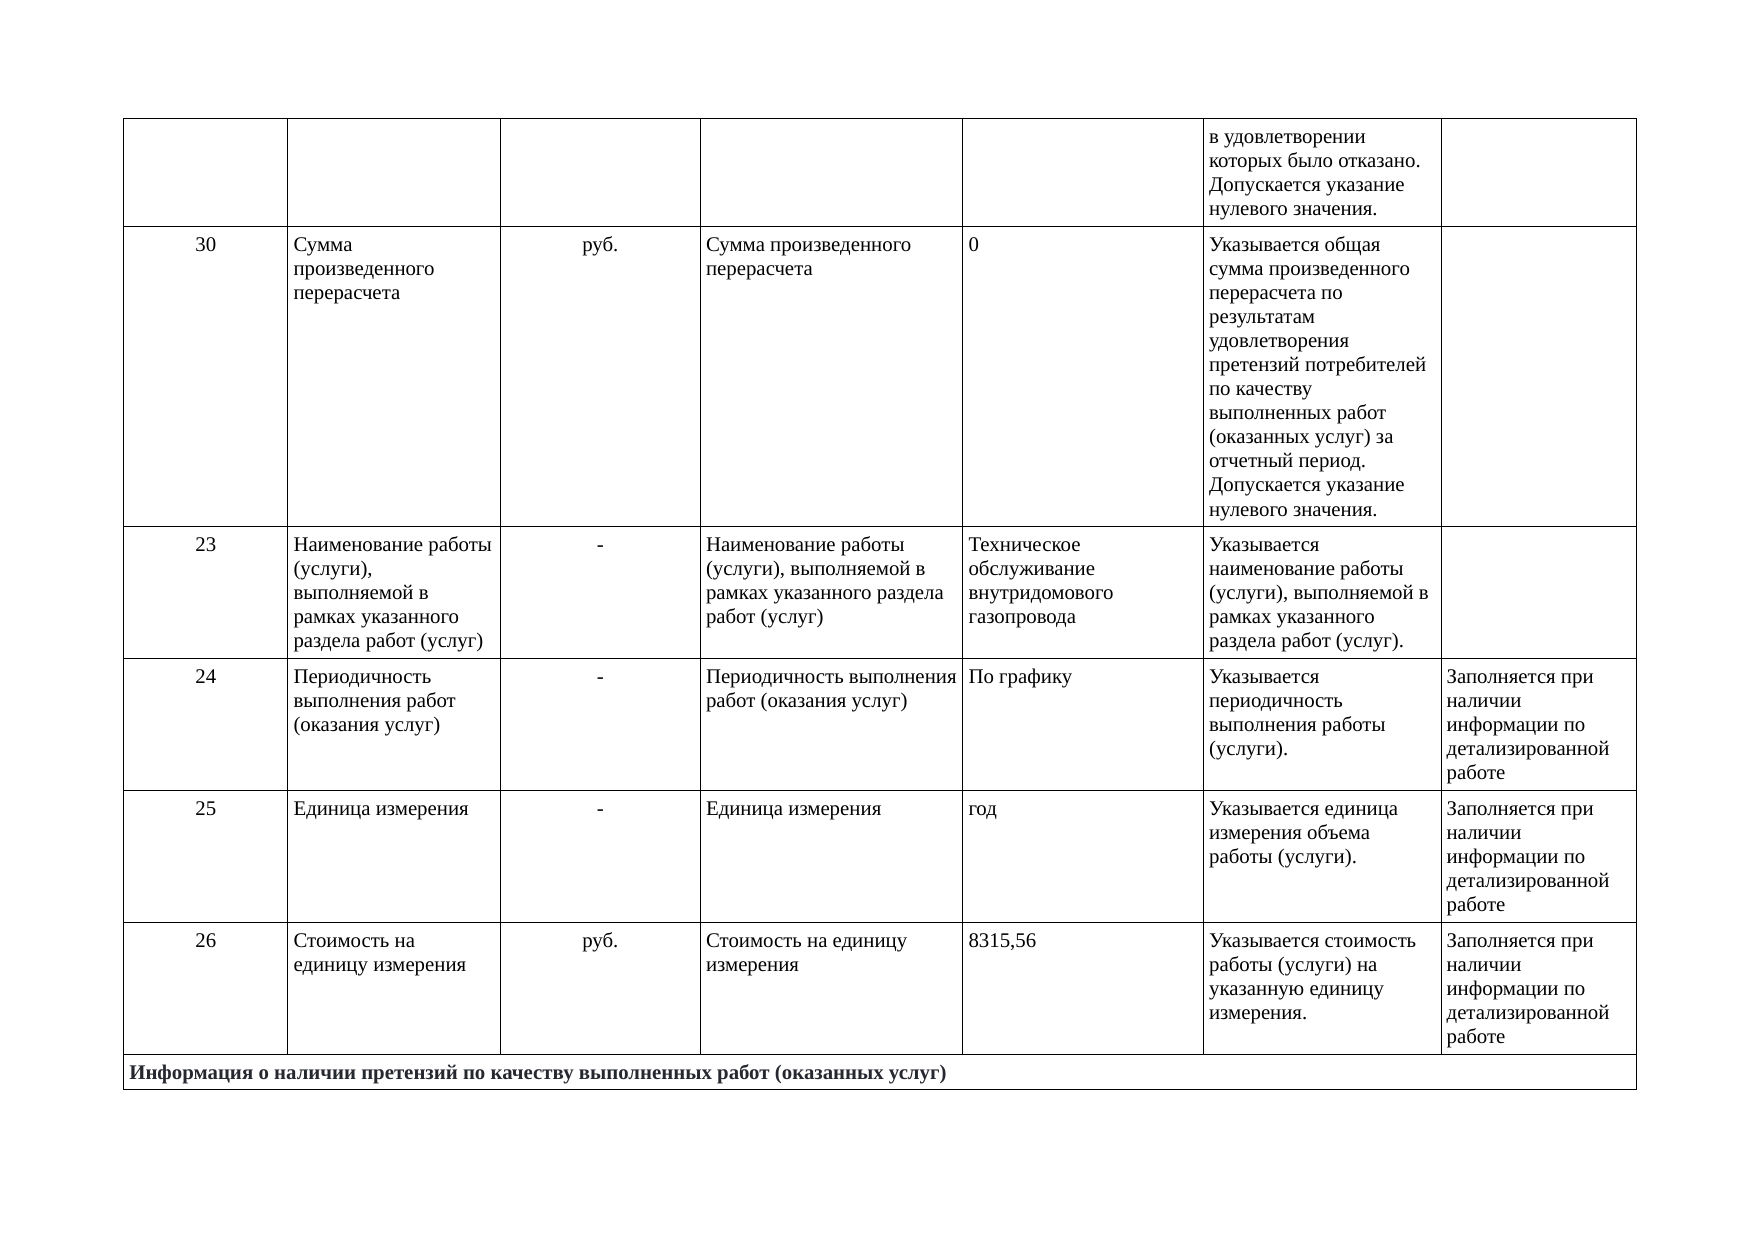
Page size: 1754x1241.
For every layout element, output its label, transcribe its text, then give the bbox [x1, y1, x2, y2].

table_cell Заполняется при наличии информации по детализированной работе [1442, 659, 1636, 790]
table_cell 24 [124, 659, 287, 790]
table_cell 8315,56 [963, 923, 1203, 1054]
table_cell Заполняется при наличии информации по детализированной работе [1442, 923, 1636, 1054]
table_cell 0 [963, 227, 1203, 526]
table_cell Наименование работы (услуги), выполняемой в рамках указанного раздела работ (услуг) [288, 527, 500, 658]
table_cell Информация о наличии претензий по качеству выполненных работ (оказанных услуг) [124, 1055, 1636, 1089]
table_cell - [501, 659, 700, 790]
table_cell Сумма произведенного перерасчета [288, 227, 500, 526]
table_cell Единица измерения [701, 791, 962, 922]
table_cell Единица измерения [288, 791, 500, 922]
table_cell Указывается общая сумма произведенного перерасчета по результатам удовлетворения претензий потребителей по качеству выполненных работ (оказанных услуг) за отчетный период. Допускается указание нулевого значения. [1204, 227, 1441, 526]
table_cell Техническое обслуживание внутридомового газопровода [963, 527, 1203, 658]
table_cell [701, 119, 962, 226]
table_cell [501, 119, 700, 226]
table_cell [1442, 119, 1636, 226]
table_cell 26 [124, 923, 287, 1054]
table_cell в удовлетворении которых было отказано. Допускается указание нулевого значения. [1204, 119, 1441, 226]
table_cell [963, 119, 1203, 226]
table_cell Указывается наименование работы (услуги), выполняемой в рамках указанного раздела работ (услуг). [1204, 527, 1441, 658]
table_cell Указывается периодичность выполнения работы (услуги). [1204, 659, 1441, 790]
table_cell По графику [963, 659, 1203, 790]
table_cell Указывается стоимость работы (услуги) на указанную единицу измерения. [1204, 923, 1441, 1054]
table_cell Стоимость на единицу измерения [701, 923, 962, 1054]
table_cell - [501, 791, 700, 922]
table_cell Сумма произведенного перерасчета [701, 227, 962, 526]
table_cell [1442, 227, 1636, 526]
table_cell [288, 119, 500, 226]
table_cell 30 [124, 227, 287, 526]
table_cell год [963, 791, 1203, 922]
table_cell 23 [124, 527, 287, 658]
table_cell руб. [501, 227, 700, 526]
table_cell Указывается единица измерения объема работы (услуги). [1204, 791, 1441, 922]
table_cell - [501, 527, 700, 658]
table_cell Заполняется при наличии информации по детализированной работе [1442, 791, 1636, 922]
table_cell Стоимость на единицу измерения [288, 923, 500, 1054]
table_cell Периодичность выполнения работ (оказания услуг) [701, 659, 962, 790]
table_cell Периодичность выполнения работ (оказания услуг) [288, 659, 500, 790]
table_cell 25 [124, 791, 287, 922]
table_cell руб. [501, 923, 700, 1054]
table_cell [124, 119, 287, 226]
table_cell Наименование работы (услуги), выполняемой в рамках указанного раздела работ (услуг) [701, 527, 962, 658]
table_cell [1442, 527, 1636, 658]
